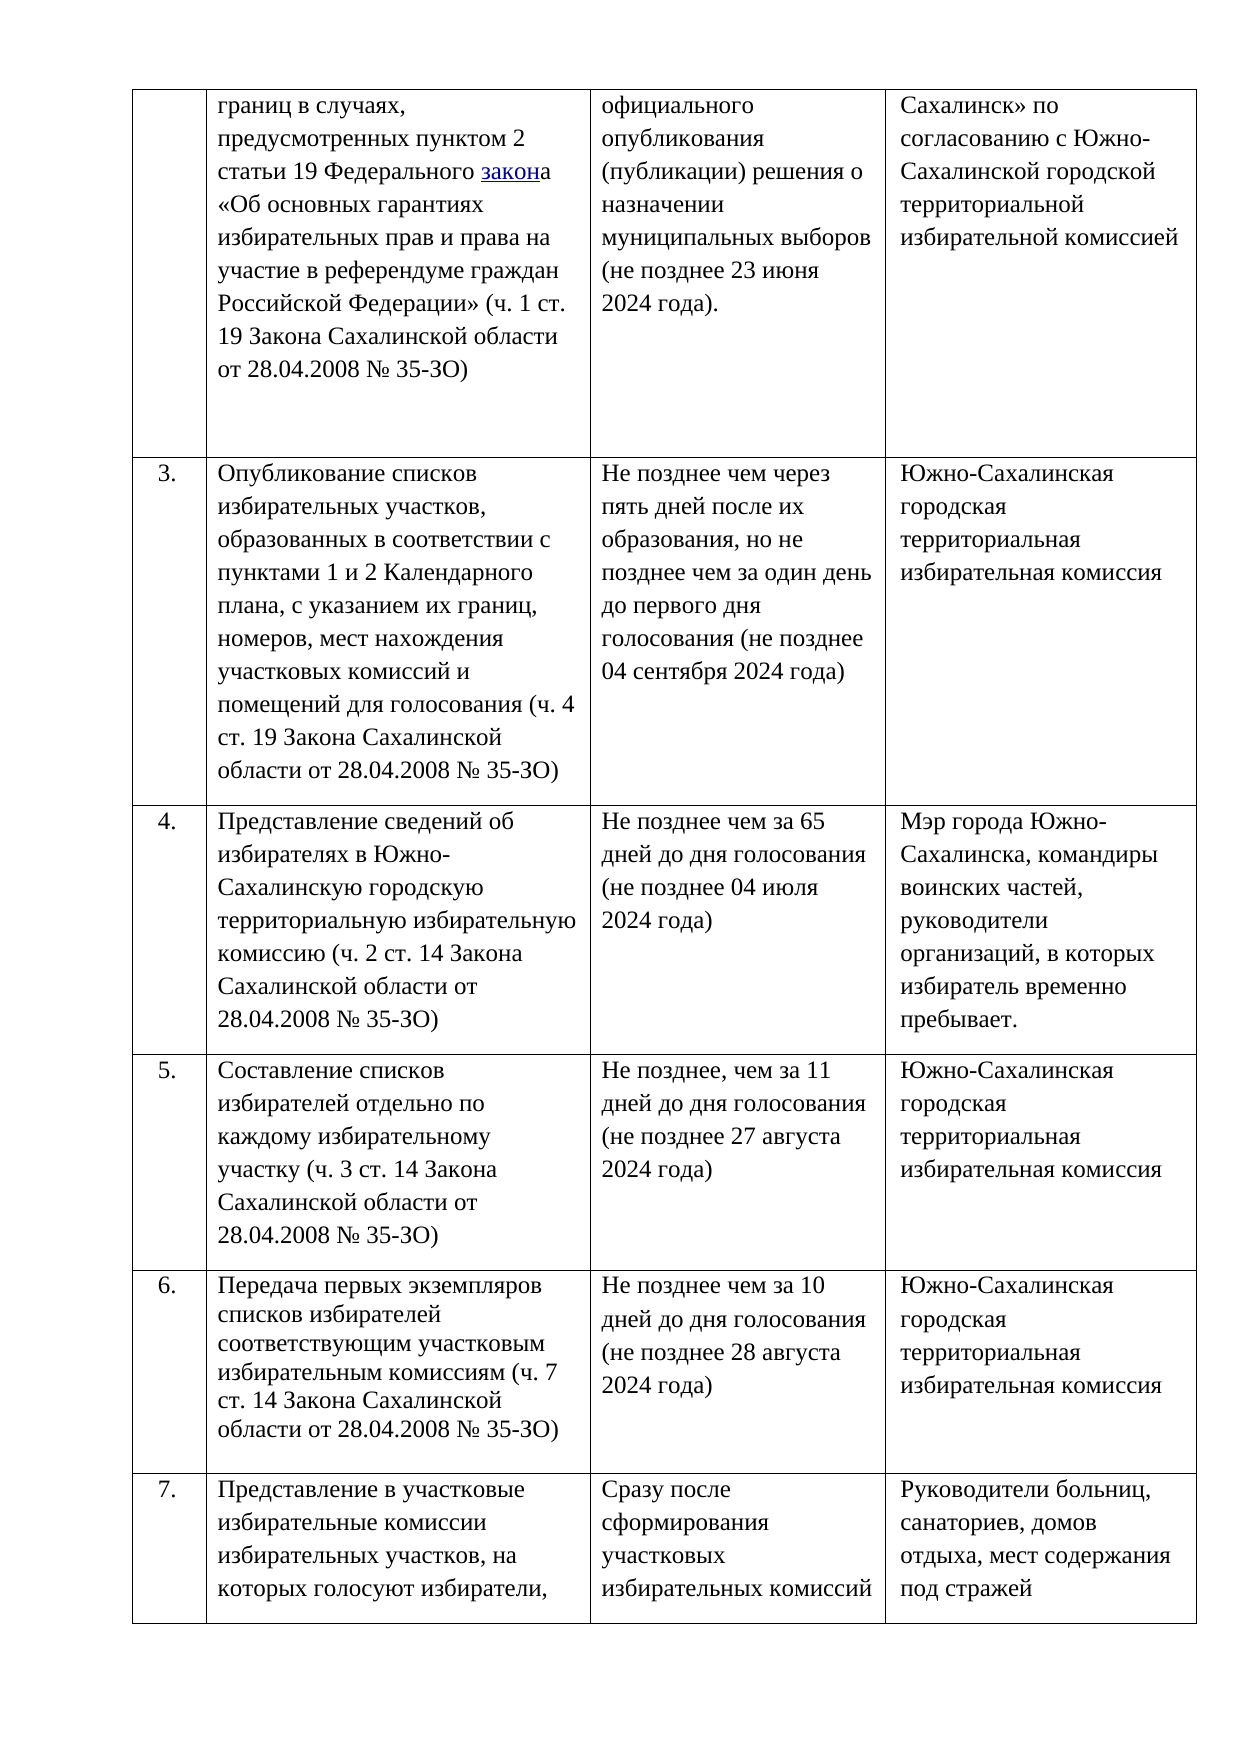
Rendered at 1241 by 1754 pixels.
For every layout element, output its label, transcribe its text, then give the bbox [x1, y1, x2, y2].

table_cell Не позднее чем за 65 дней до дня голосования (не позднее 04 июля 2024 года) [591, 806, 885, 1054]
table_cell Не позднее, чем за 11 дней до дня голосования (не позднее 27 августа 2024 года) [591, 1055, 885, 1269]
table_cell Передача первых экземпляров списков избирателей соответствующим участковым избирательным комиссиям (ч. 7 ст. 14 Закона Сахалинской области от 28.04.2008 № 35-ЗО) [207, 1271, 590, 1473]
table_cell [133, 1474, 206, 1623]
table_cell Опубликование списков избирательных участков, образованных в соответствии с пунктами 1 и 2 Календарного плана, с указанием их границ, номеров, мест нахождения участковых комиссий и помещений для голосования (ч. 4 ст. 19 Закона Сахалинской области от 28.04.2008 № 35-ЗО) [207, 458, 590, 805]
table_cell официального опубликования (публикации) решения о назначении муниципальных выборов (не позднее 23 июня 2024 года). [591, 90, 885, 457]
table_cell Не позднее чем через пять дней после их образования, но не позднее чем за один день до первого дня голосования (не позднее 04 сентября 2024 года) [591, 458, 885, 805]
table_cell Представление в участковые избирательные комиссии избирательных участков, на которых голосуют избиратели, [207, 1474, 590, 1623]
table_cell Сразу после сформирования участковых избирательных комиссий [591, 1474, 885, 1623]
table_cell [133, 90, 206, 457]
table_cell границ в случаях, предусмотренных пунктом 2 статьи 19 Федерального закона «Об основных гарантиях избирательных прав и права на участие в референдуме граждан Российской Федерации» (ч. 1 ст. 19 Закона Сахалинской области от 28.04.2008 № 35-ЗО) [207, 90, 590, 457]
table_cell Руководители больниц, санаториев, домов отдыха, мест содержания под стражей [886, 1474, 1196, 1623]
table_cell [133, 806, 206, 1054]
table_cell Составление списков избирателей отдельно по каждому избирательному участку (ч. 3 ст. 14 Закона Сахалинской области от 28.04.2008 № 35-ЗО) [207, 1055, 590, 1269]
table_cell Мэр города Южно-Сахалинска, командиры воинских частей, руководители организаций, в которых избиратель временно пребывает. [886, 806, 1196, 1054]
table_cell Сахалинск» по согласованию с Южно-Сахалинской городской территориальной избирательной комиссией [886, 90, 1196, 457]
table_cell [133, 458, 206, 805]
table_cell [133, 1055, 206, 1269]
table_cell Южно-Сахалинская городская территориальная избирательная комиссия [886, 1271, 1196, 1473]
table_cell Южно-Сахалинская городская территориальная избирательная комиссия [886, 458, 1196, 805]
table_cell Представление сведений об избирателях в Южно-Сахалинскую городскую территориальную избирательную комиссию (ч. 2 ст. 14 Закона Сахалинской области от 28.04.2008 № 35-ЗО) [207, 806, 590, 1054]
table_cell [133, 1271, 206, 1473]
table_cell Южно-Сахалинская городская территориальная избирательная комиссия [886, 1055, 1196, 1269]
table_cell Не позднее чем за 10 дней до дня голосования (не позднее 28 августа 2024 года) [591, 1271, 885, 1473]
